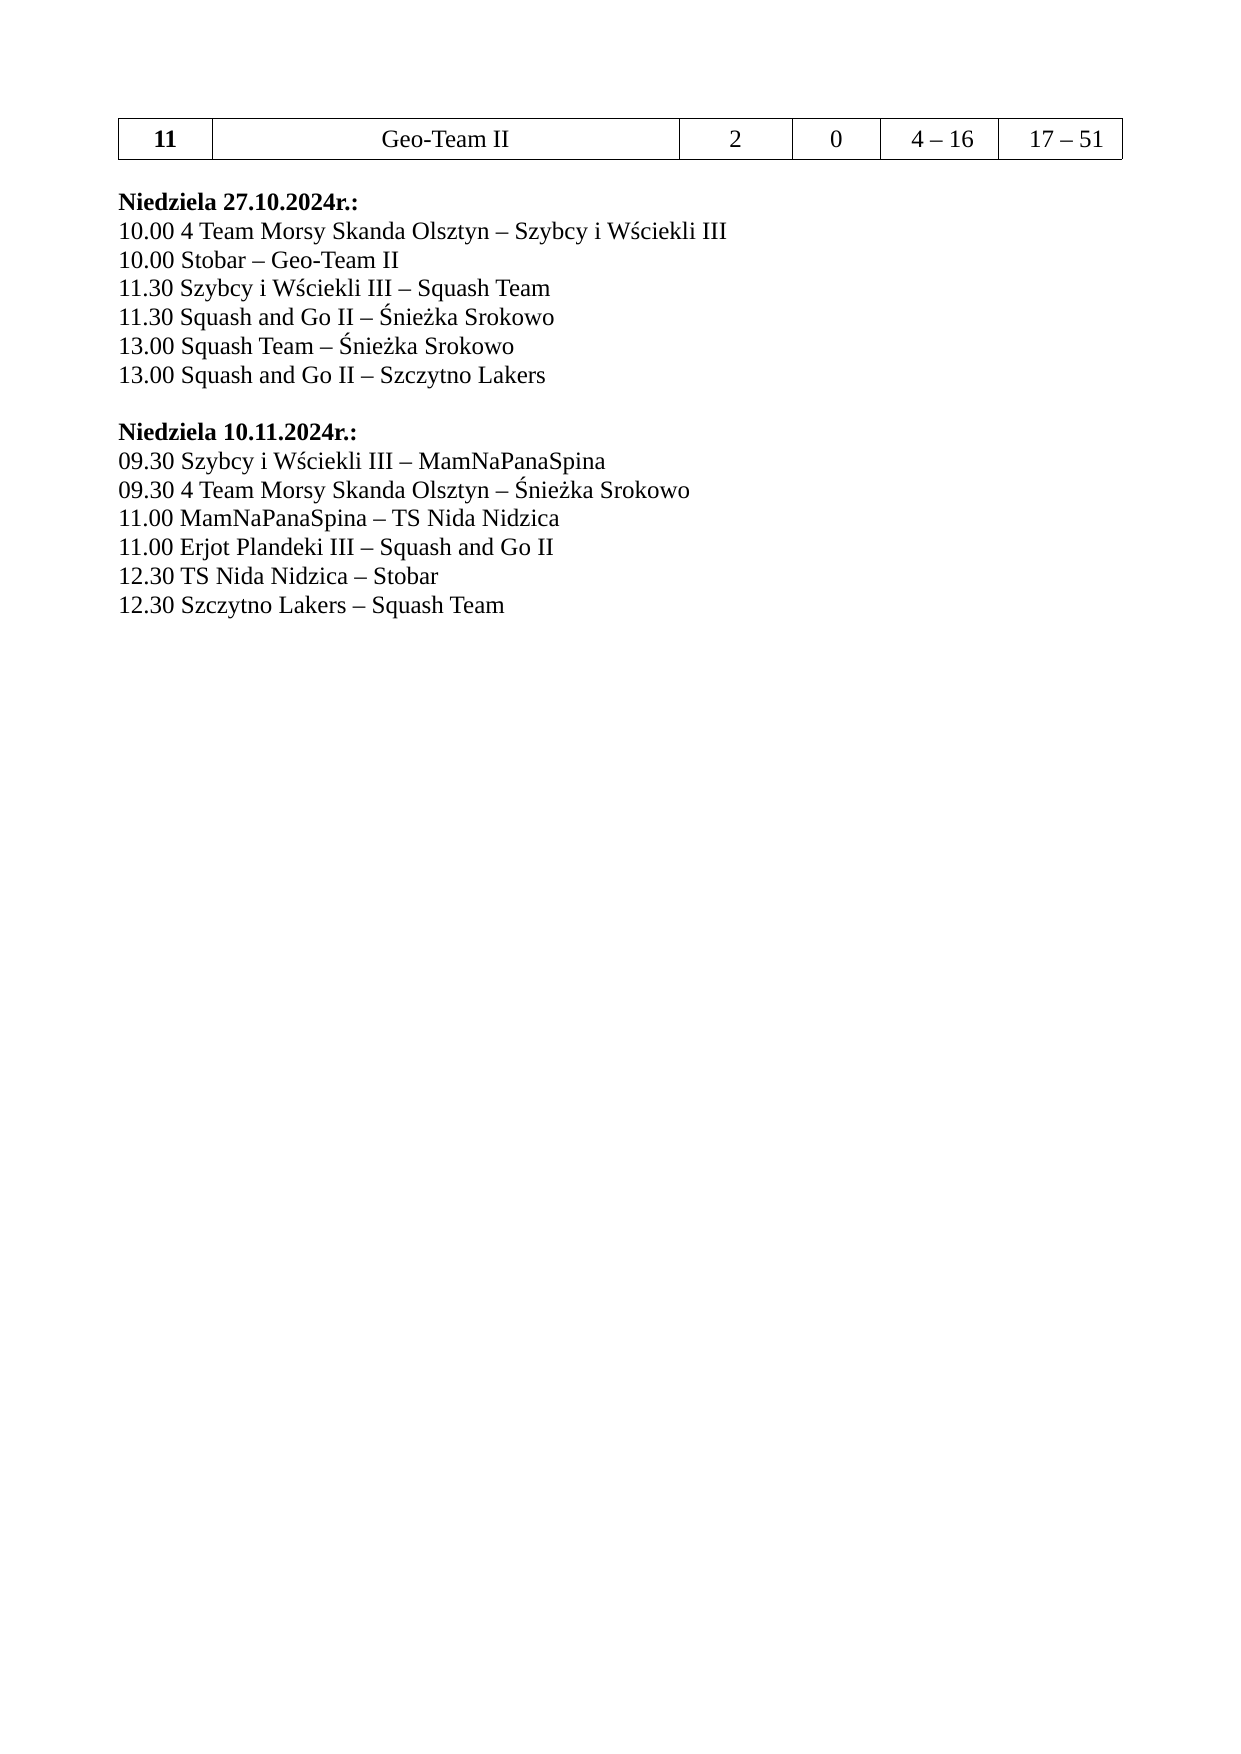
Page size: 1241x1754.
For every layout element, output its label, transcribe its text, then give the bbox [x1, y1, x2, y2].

text 12.30 Szczytno Lakers – Squash Team [118, 590, 1122, 618]
text 11.30 Szybcy i Wściekli III – Squash Team [118, 273, 1122, 302]
text 09.30 Szybcy i Wściekli III – MamNaPanaSpina [118, 446, 1122, 475]
table_cell 11 [119, 119, 212, 158]
text 13.00 Squash and Go II – Szczytno Lakers [118, 360, 1122, 388]
text 11.00 Erjot Plandeki III – Squash and Go II [118, 532, 1122, 561]
text Niedziela 10.11.2024r.: [118, 417, 1122, 446]
text 10.00 4 Team Morsy Skanda Olsztyn – Szybcy i Wściekli III [118, 216, 1122, 245]
table_cell Geo-Team II [213, 119, 679, 158]
text Niedziela 27.10.2024r.: [118, 187, 1122, 216]
text 12.30 TS Nida Nidzica – Stobar [118, 561, 1122, 590]
table_cell 4 – 16 [881, 119, 998, 158]
table_cell 17 – 51 [999, 119, 1122, 158]
text 11.30 Squash and Go II – Śnieżka Srokowo [118, 302, 1122, 331]
text 09.30 4 Team Morsy Skanda Olsztyn – Śnieżka Srokowo [118, 475, 1122, 503]
table_cell 2 [680, 119, 792, 158]
text 11.00 MamNaPanaSpina – TS Nida Nidzica [118, 503, 1122, 532]
text 10.00 Stobar – Geo-Team II [118, 245, 1122, 273]
table_cell 0 [793, 119, 880, 158]
text 13.00 Squash Team – Śnieżka Srokowo [118, 331, 1122, 360]
